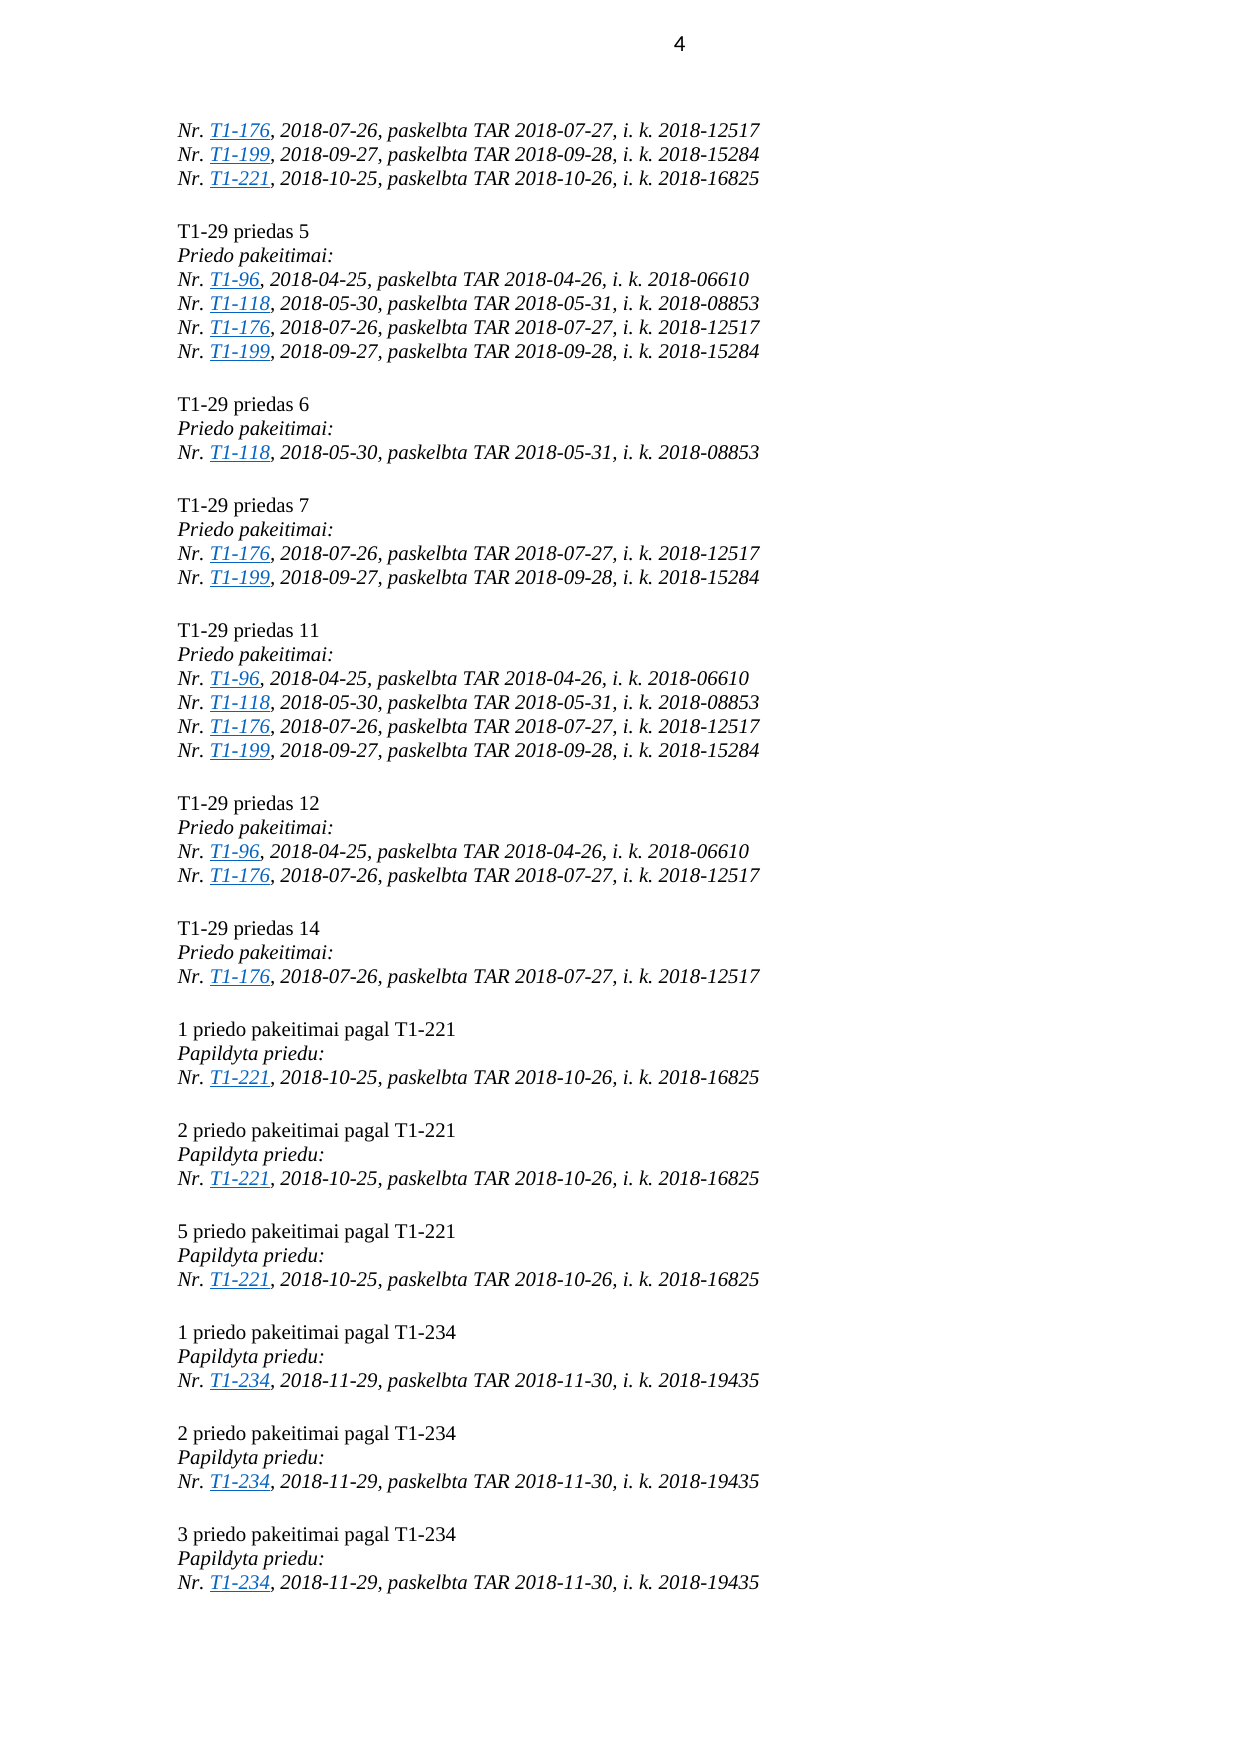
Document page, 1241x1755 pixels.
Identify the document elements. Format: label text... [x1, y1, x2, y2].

text Papildyta priedu: [177, 1243, 1181, 1267]
text 2 priedo pakeitimai pagal T1-234 [177, 1421, 1181, 1445]
text Nr. T1-221, 2018-10-25, paskelbta TAR 2018-10-26, i. k. 2018-16825 [177, 1166, 1181, 1190]
text Nr. T1-176, 2018-07-26, paskelbta TAR 2018-07-27, i. k. 2018-12517 [177, 315, 1181, 339]
text Nr. T1-176, 2018-07-26, paskelbta TAR 2018-07-27, i. k. 2018-12517 [177, 863, 1181, 887]
text Nr. T1-176, 2018-07-26, paskelbta TAR 2018-07-27, i. k. 2018-12517 [177, 541, 1181, 565]
text 5 priedo pakeitimai pagal T1-221 [177, 1219, 1181, 1243]
text Nr. T1-96, 2018-04-25, paskelbta TAR 2018-04-26, i. k. 2018-06610 [177, 666, 1181, 690]
text Priedo pakeitimai: [177, 243, 1181, 267]
text Nr. T1-96, 2018-04-25, paskelbta TAR 2018-04-26, i. k. 2018-06610 [177, 267, 1181, 291]
text Nr. T1-234, 2018-11-29, paskelbta TAR 2018-11-30, i. k. 2018-19435 [177, 1570, 1181, 1594]
text 1 priedo pakeitimai pagal T1-221 [177, 1017, 1181, 1041]
text Priedo pakeitimai: [177, 517, 1181, 541]
text 2 priedo pakeitimai pagal T1-221 [177, 1118, 1181, 1142]
text Papildyta priedu: [177, 1142, 1181, 1166]
text Priedo pakeitimai: [177, 940, 1181, 964]
text T1-29 priedas 11 [177, 618, 1181, 642]
text Papildyta priedu: [177, 1445, 1181, 1469]
text Papildyta priedu: [177, 1344, 1181, 1368]
text Nr. T1-176, 2018-07-26, paskelbta TAR 2018-07-27, i. k. 2018-12517 [177, 714, 1181, 738]
text Nr. T1-199, 2018-09-27, paskelbta TAR 2018-09-28, i. k. 2018-15284 [177, 142, 1181, 166]
text Nr. T1-221, 2018-10-25, paskelbta TAR 2018-10-26, i. k. 2018-16825 [177, 1065, 1181, 1089]
text 1 priedo pakeitimai pagal T1-234 [177, 1320, 1181, 1344]
text Nr. T1-199, 2018-09-27, paskelbta TAR 2018-09-28, i. k. 2018-15284 [177, 339, 1181, 363]
text Nr. T1-234, 2018-11-29, paskelbta TAR 2018-11-30, i. k. 2018-19435 [177, 1469, 1181, 1493]
text T1-29 priedas 6 [177, 392, 1181, 416]
text Nr. T1-199, 2018-09-27, paskelbta TAR 2018-09-28, i. k. 2018-15284 [177, 565, 1181, 589]
text Nr. T1-118, 2018-05-30, paskelbta TAR 2018-05-31, i. k. 2018-08853 [177, 690, 1181, 714]
text Papildyta priedu: [177, 1546, 1181, 1570]
text Nr. T1-234, 2018-11-29, paskelbta TAR 2018-11-30, i. k. 2018-19435 [177, 1368, 1181, 1392]
text Nr. T1-176, 2018-07-26, paskelbta TAR 2018-07-27, i. k. 2018-12517 [177, 964, 1181, 988]
text T1-29 priedas 7 [177, 493, 1181, 517]
text Nr. T1-221, 2018-10-25, paskelbta TAR 2018-10-26, i. k. 2018-16825 [177, 1267, 1181, 1291]
text Nr. T1-176, 2018-07-26, paskelbta TAR 2018-07-27, i. k. 2018-12517 [177, 118, 1181, 142]
text T1-29 priedas 5 [177, 219, 1181, 243]
text 3 priedo pakeitimai pagal T1-234 [177, 1522, 1181, 1546]
text T1-29 priedas 14 [177, 916, 1181, 940]
text Nr. T1-96, 2018-04-25, paskelbta TAR 2018-04-26, i. k. 2018-06610 [177, 839, 1181, 863]
text Priedo pakeitimai: [177, 642, 1181, 666]
text Nr. T1-199, 2018-09-27, paskelbta TAR 2018-09-28, i. k. 2018-15284 [177, 738, 1181, 762]
text Nr. T1-118, 2018-05-30, paskelbta TAR 2018-05-31, i. k. 2018-08853 [177, 291, 1181, 315]
text Priedo pakeitimai: [177, 416, 1181, 440]
text Priedo pakeitimai: [177, 815, 1181, 839]
text Nr. T1-221, 2018-10-25, paskelbta TAR 2018-10-26, i. k. 2018-16825 [177, 166, 1181, 190]
text T1-29 priedas 12 [177, 791, 1181, 815]
text Nr. T1-118, 2018-05-30, paskelbta TAR 2018-05-31, i. k. 2018-08853 [177, 440, 1181, 464]
text Papildyta priedu: [177, 1041, 1181, 1065]
